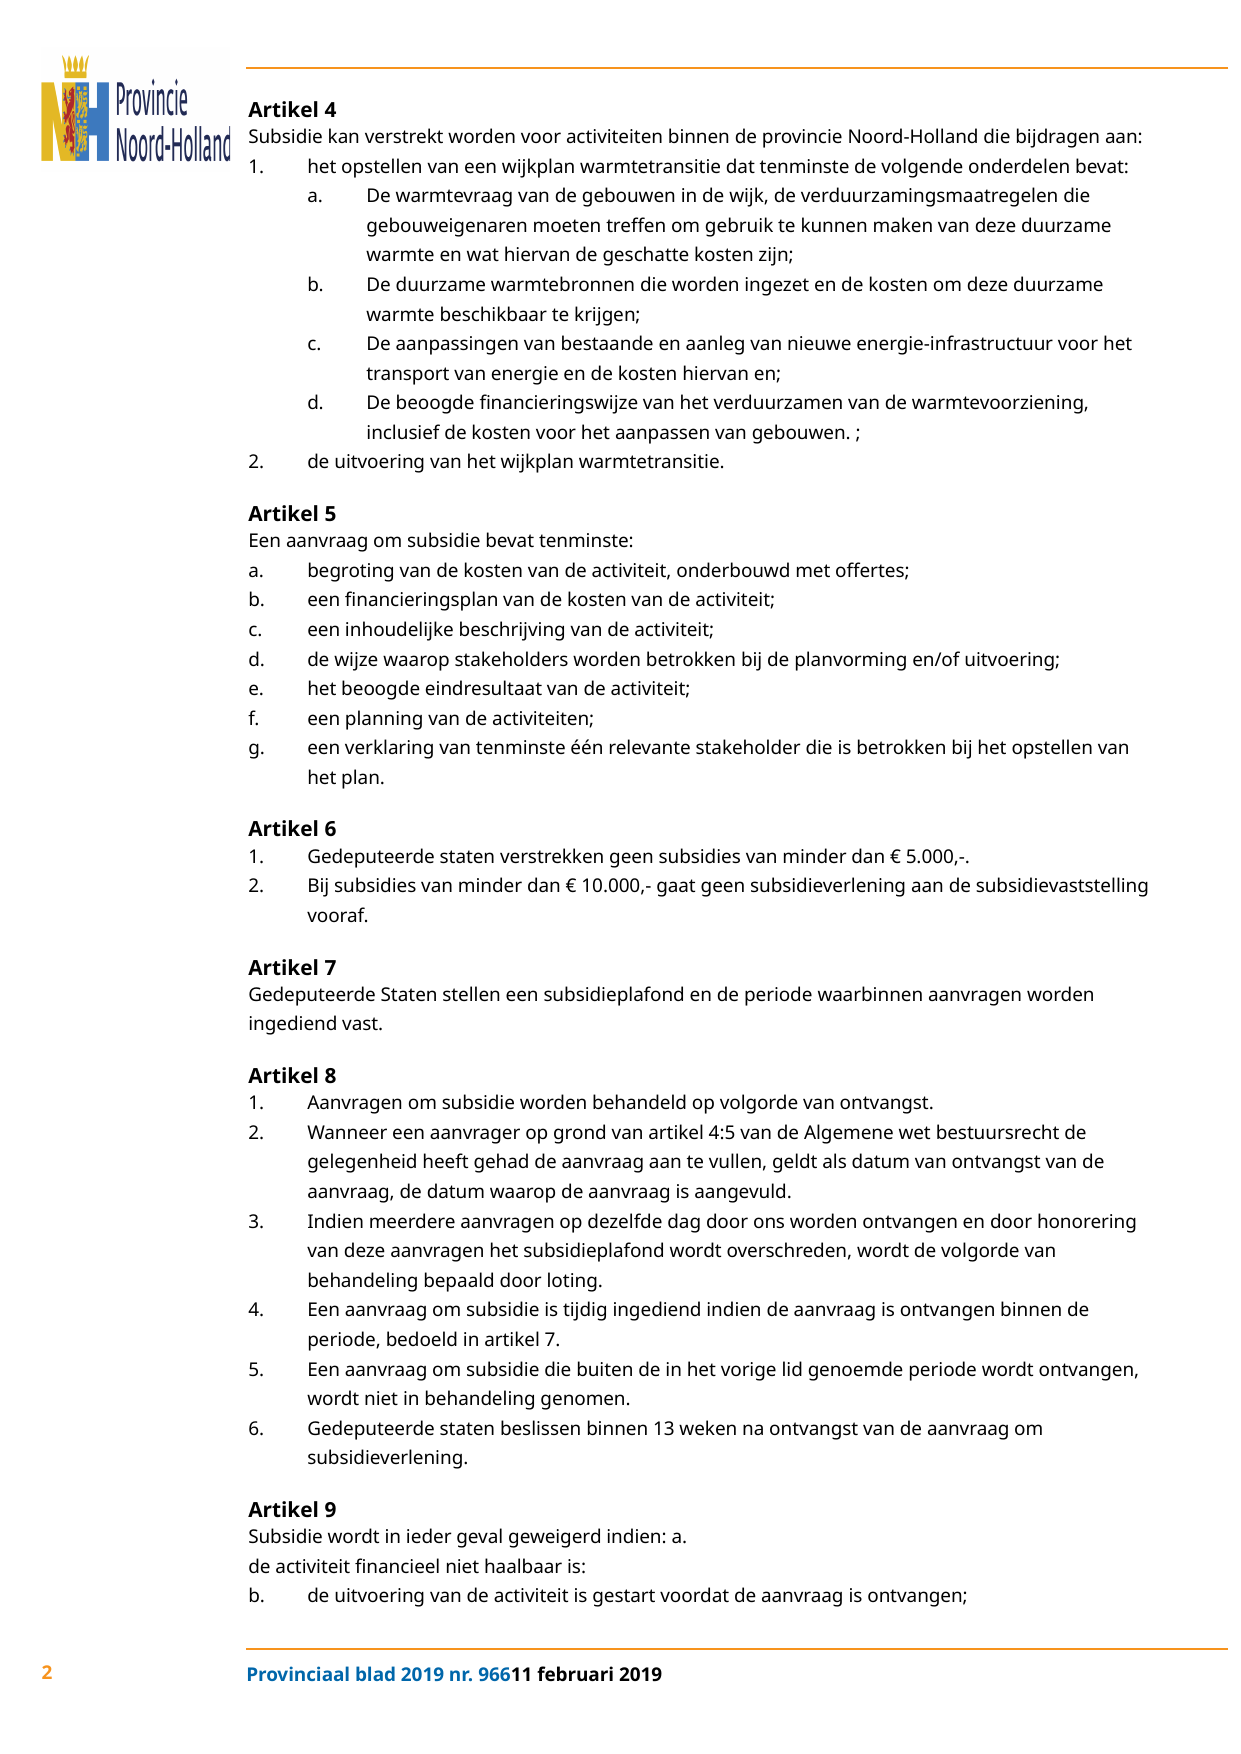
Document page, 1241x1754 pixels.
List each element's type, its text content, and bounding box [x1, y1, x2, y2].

text Een aanvraag om subsidie bevat tenminste: [248, 527, 1152, 553]
picture [41, 47, 231, 172]
list De duurzame warmtebronnen die worden ingezet en de kosten om deze duurzame warmte beschikbaar te krijgen; [307, 271, 1152, 326]
list Wanneer een aanvrager op grond van artikel 4:5 van de Algemene wet bestuursrecht de gelegenheid heeft gehad de aanvraag aan te vullen, geldt als datum van ontvangst van de aanvraag, de datum waarop de aanvraag is aangevuld. [248, 1119, 1152, 1204]
list Bij subsidies van minder dan € 10.000,- gaat geen subsidieverlening aan de subsidievaststelling vooraf. [248, 873, 1152, 928]
list Een aanvraag om subsidie die buiten de in het vorige lid genoemde periode wordt ontvangen, wordt niet in behandeling genomen. [248, 1356, 1152, 1411]
list Een aanvraag om subsidie is tijdig ingediend indien de aanvraag is ontvangen binnen de periode, bedoeld in artikel 7. [248, 1297, 1152, 1352]
text Artikel 4 [248, 95, 1152, 123]
list een financieringsplan van de kosten van de activiteit; [248, 587, 1152, 612]
text Artikel 8 [248, 1061, 1152, 1089]
list begroting van de kosten van de activiteit, onderbouwd met offertes; [248, 557, 1152, 583]
list het opstellen van een wijkplan warmtetransitie dat tenminste de volgende onderdelen bevat: [248, 153, 1152, 178]
list Indien meerdere aanvragen op dezelfde dag door ons worden ontvangen en door honorering van deze aanvragen het subsidieplafond wordt overschreden, wordt de volgorde van behandeling bepaald door loting. [248, 1208, 1152, 1293]
list de wijze waarop stakeholders worden betrokken bij de planvorming en/of uitvoering; [248, 646, 1152, 672]
list Gedeputeerde staten beslissen binnen 13 weken na ontvangst van de aanvraag om subsidieverlening. [248, 1415, 1152, 1470]
text Artikel 6 [248, 814, 1152, 843]
text Subsidie wordt in ieder geval geweigerd indien: a. [248, 1523, 1152, 1549]
text Artikel 7 [248, 953, 1152, 981]
list De warmtevraag van de gebouwen in de wijk, de verduurzamingsmaatregelen die gebouweigenaren moeten treffen om gebruik te kunnen maken van deze duurzame warmte en wat hiervan de geschatte kosten zijn; [307, 182, 1152, 267]
text de activiteit financieel niet haalbaar is: [248, 1553, 1152, 1579]
list De aanpassingen van bestaande en aanleg van nieuwe energie-infrastructuur voor het transport van energie en de kosten hiervan en; [307, 330, 1152, 386]
text Gedeputeerde Staten stellen een subsidieplafond en de periode waarbinnen aanvragen worden ingediend vast. [248, 981, 1152, 1036]
list de uitvoering van het wijkplan warmtetransitie. [248, 449, 1152, 474]
text Artikel 5 [248, 499, 1152, 527]
list De beoogde financieringswijze van het verduurzamen van de warmtevoorziening, inclusief de kosten voor het aanpassen van gebouwen. ; [307, 389, 1152, 445]
list de uitvoering van de activiteit is gestart voordat de aanvraag is ontvangen; [248, 1582, 1152, 1608]
list een verklaring van tenminste één relevante stakeholder die is betrokken bij het opstellen van het plan. [248, 734, 1152, 790]
text Artikel 9 [248, 1495, 1152, 1523]
list Aanvragen om subsidie worden behandeld op volgorde van ontvangst. [248, 1089, 1152, 1115]
list een inhoudelijke beschrijving van de activiteit; [248, 616, 1152, 642]
text Subsidie kan verstrekt worden voor activiteiten binnen de provincie Noord-Holland die bijdragen aan: [248, 123, 1152, 149]
list een planning van de activiteiten; [248, 705, 1152, 731]
list Gedeputeerde staten verstrekken geen subsidies van minder dan € 5.000,-. [248, 843, 1152, 869]
list het beoogde eindresultaat van de activiteit; [248, 675, 1152, 701]
